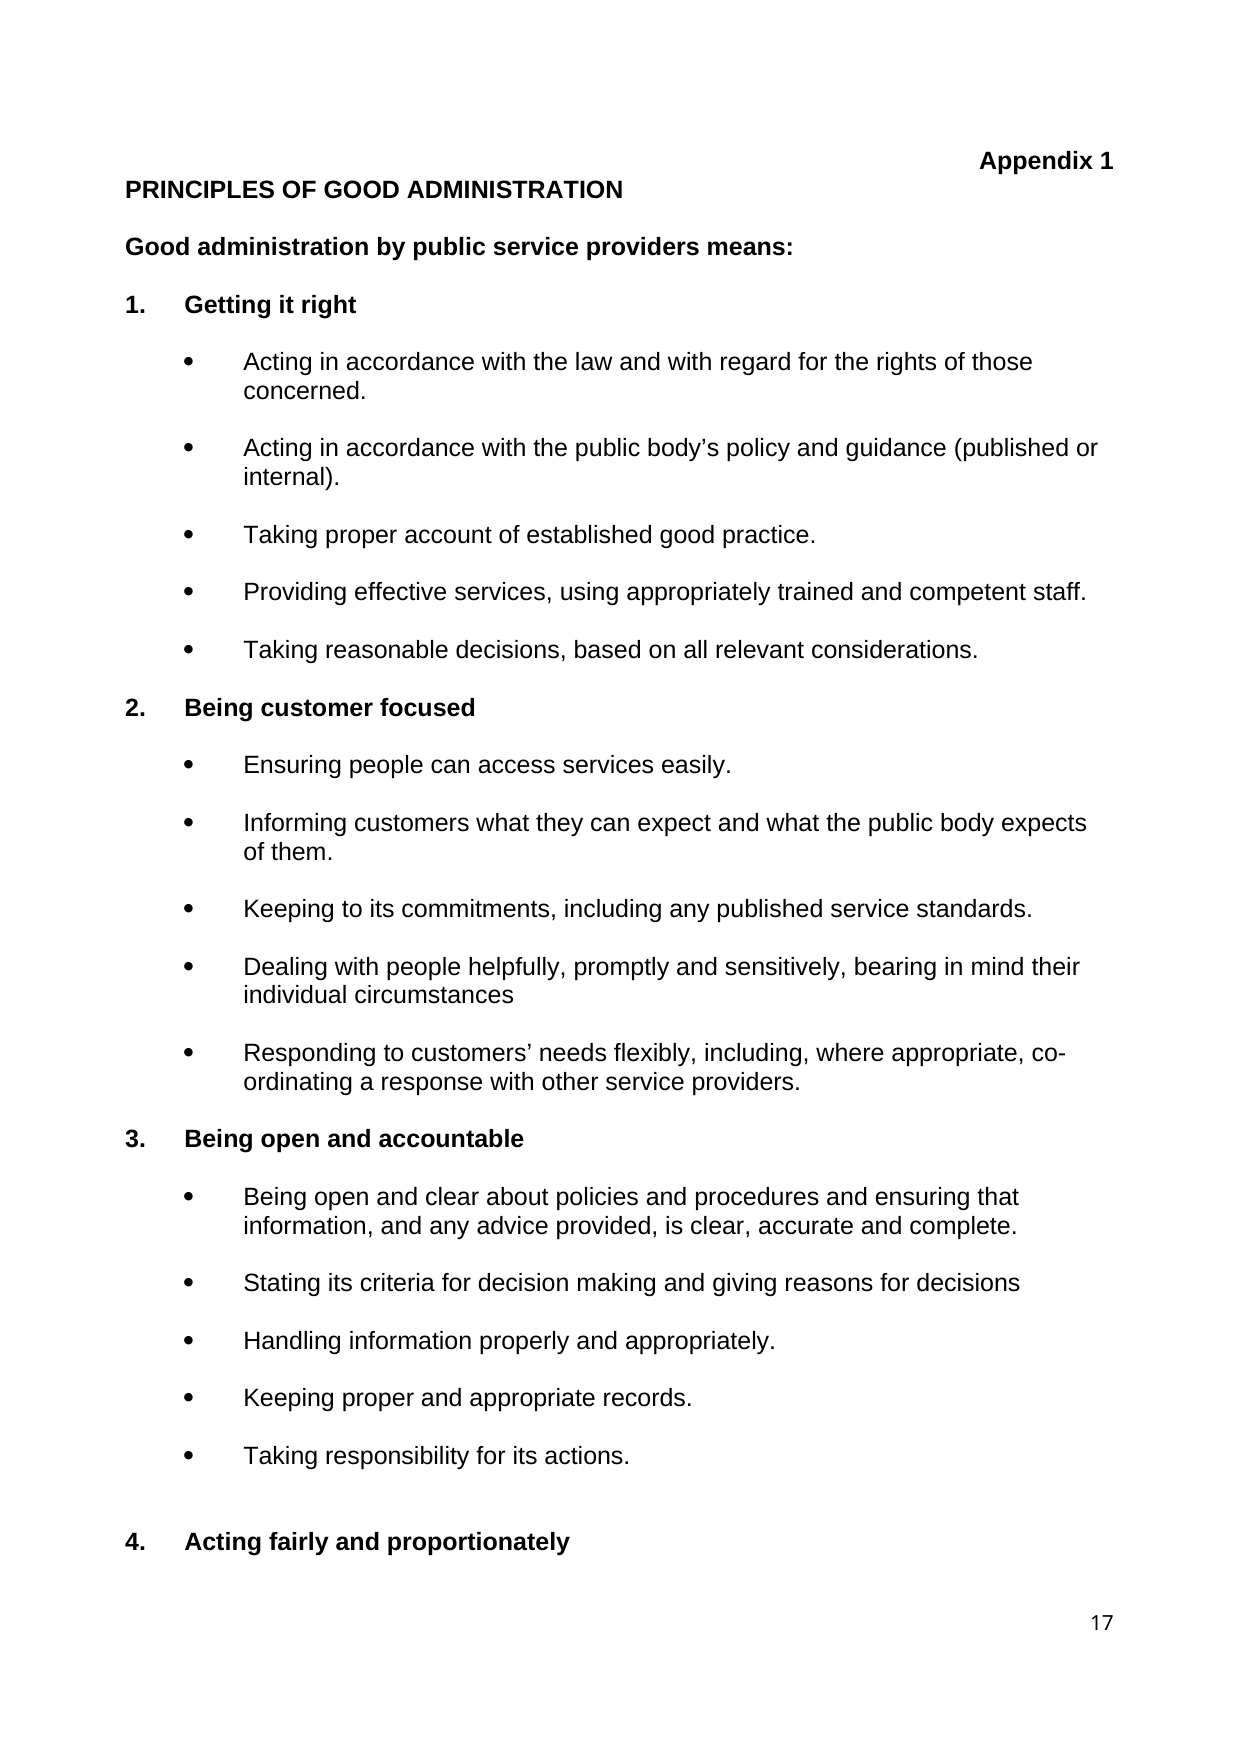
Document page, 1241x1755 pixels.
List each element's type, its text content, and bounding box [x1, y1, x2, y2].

list Acting in accordance with the law and with regard for the rights of those concerned. [184, 347, 1113, 405]
list Keeping proper and appropriate records. [184, 1383, 1113, 1412]
list Ensuring people can access services easily. [184, 750, 1113, 779]
list Providing effective services, using appropriately trained and competent staff. [184, 577, 1113, 606]
list Stating its criteria for decision making and giving reasons for decisions [184, 1268, 1113, 1297]
list Being open and clear about policies and procedures and ensuring that information, and any advice provided, is clear, accurate and complete. [184, 1182, 1113, 1239]
list Acting in accordance with the public body’s policy and guidance (published or internal). [184, 433, 1113, 491]
list Taking proper account of established good practice. [184, 520, 1113, 549]
list Taking responsibility for its actions. [184, 1441, 1113, 1470]
list Taking reasonable decisions, based on all relevant considerations. [184, 635, 1113, 664]
text Appendix 1 [125, 146, 1113, 174]
list Responding to customers’ needs flexibly, including, where appropriate, co-ordinating a response with other service providers. [184, 1038, 1113, 1096]
text 3. Being open and accountable [125, 1124, 1113, 1153]
text 4. Acting fairly and proportionately [125, 1527, 1113, 1556]
list Dealing with people helpfully, promptly and sensitively, bearing in mind their individual circumstances [184, 952, 1113, 1009]
text 1. Getting it right [125, 289, 1113, 318]
list Keeping to its commitments, including any published service standards. [184, 894, 1113, 923]
text Good administration by public service providers means: [125, 232, 1113, 261]
text PRINCIPLES OF GOOD ADMINISTRATION [125, 174, 1113, 203]
list Handling information properly and appropriately. [184, 1326, 1113, 1355]
text 2. Being customer focused [125, 693, 1113, 721]
list Informing customers what they can expect and what the public body expects of them. [184, 808, 1113, 865]
